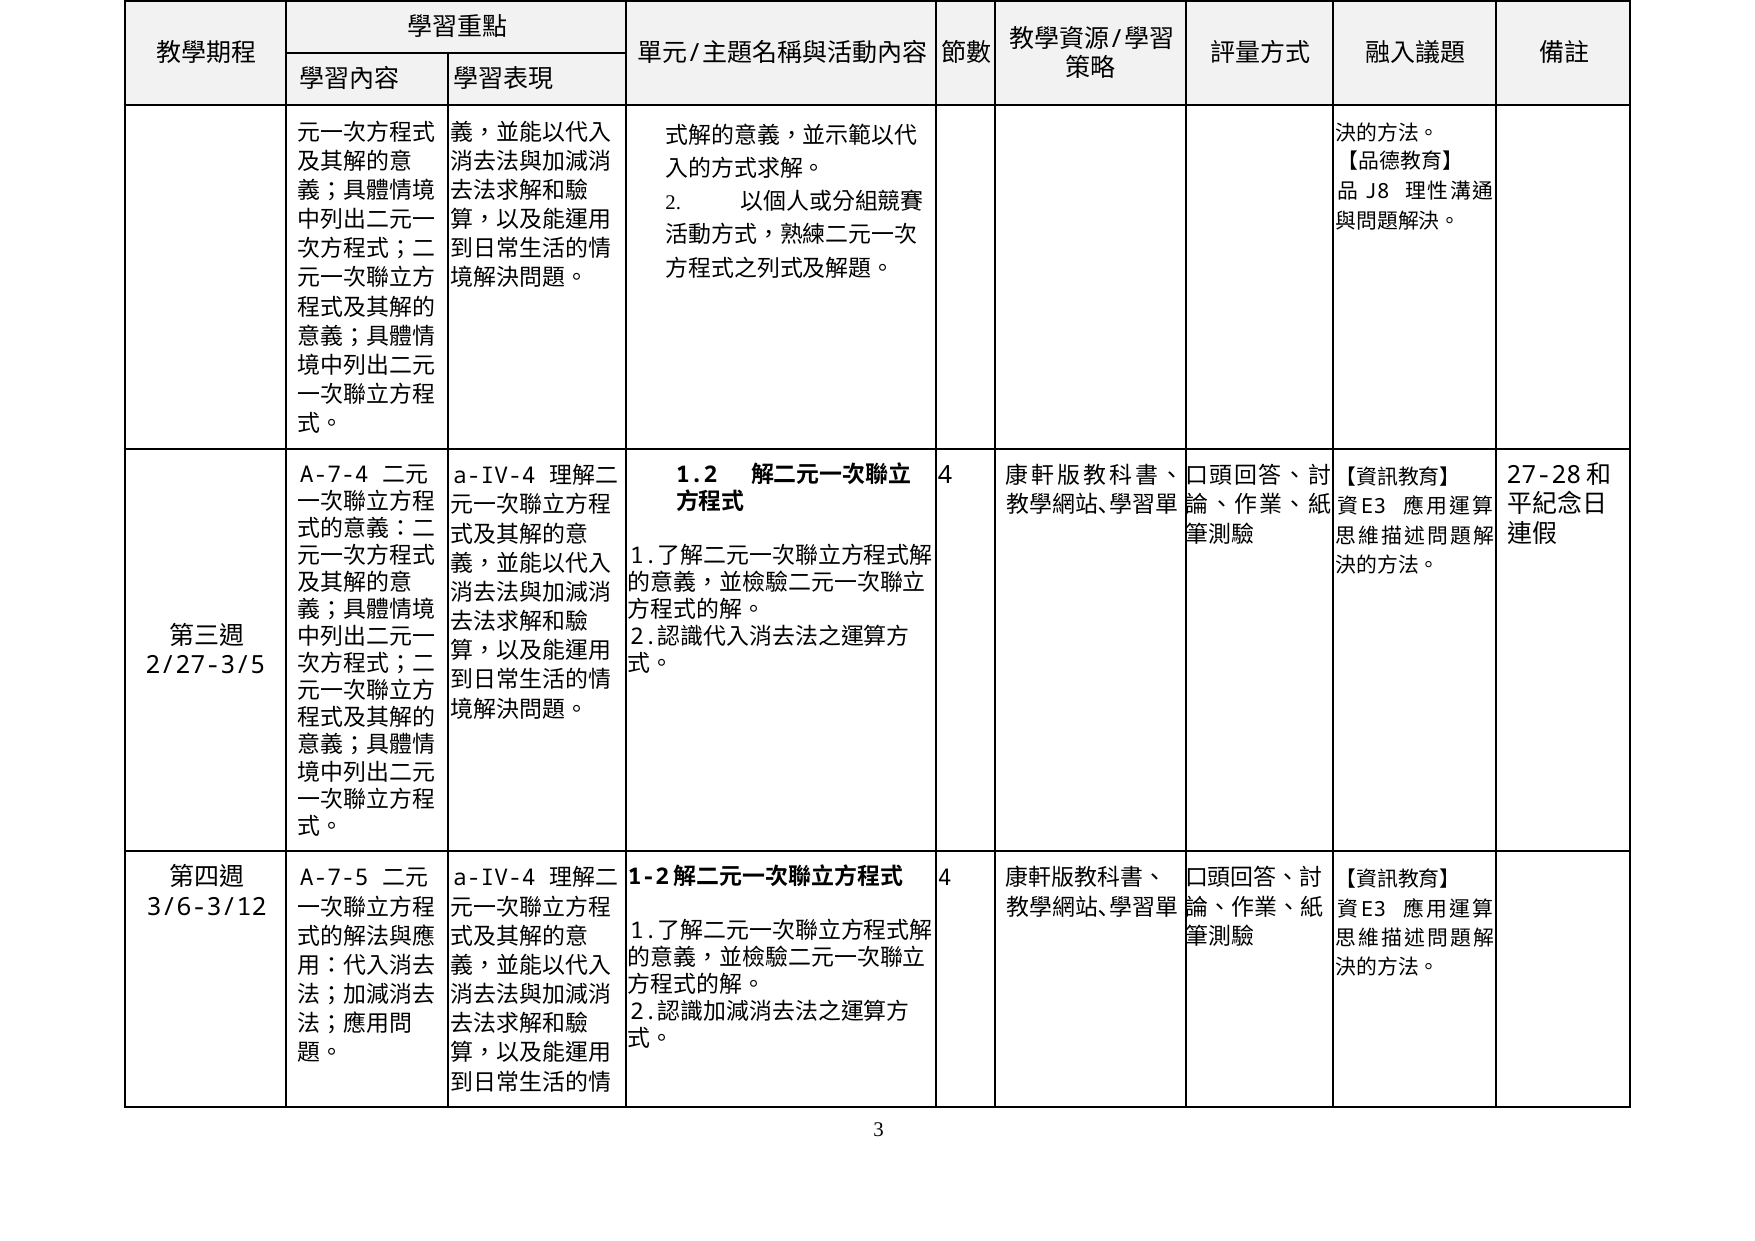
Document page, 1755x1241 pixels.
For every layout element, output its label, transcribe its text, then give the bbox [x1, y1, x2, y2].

table_cell [1497, 106, 1629, 448]
table_cell a-IV-4 理解二元一次聯立方程式及其解的意義，並能以代入消去法與加減消去法求解和驗算，以及能運用到日常生活的情 [449, 852, 625, 1106]
table_cell 二元一次方程式 說明二元一次方程式解的意義，並示範以代入的方式求解。 以個人或分組競賽活動方式，熟練二元一次方程式之列式及解題。 [627, 106, 935, 448]
table_cell [937, 106, 994, 448]
table_cell 口頭回答、討論、作業、紙筆測驗 [1187, 852, 1332, 1106]
table_cell [1497, 852, 1629, 1106]
table_header 節數 [937, 2, 994, 104]
table_cell A-7-4 二元一次聯立方程式的意義：二元一次方程式及其解的意義；具體情境中列出二元一次方程式；二元一次聯立方程式及其解的意義；具體情境中列出二元一次聯立方程式。 [287, 450, 447, 850]
table_cell 學習表現 [449, 54, 625, 104]
table_cell 口頭回答、討論、作業、紙筆測驗 [1187, 450, 1332, 850]
table_header 教學資源/學習策略 [996, 2, 1185, 104]
table_cell 4 [937, 852, 994, 1106]
table_cell 解二元一次聯立方程式 1.了解二元一次聯立方程式解的意義，並檢驗二元一次聯立方程式的解。 2.認識代入消去法之運算方式。 [627, 450, 935, 850]
table_cell 學習內容 [287, 54, 447, 104]
table_header 備註 [1497, 2, 1629, 104]
table_cell [126, 106, 285, 448]
table_cell 康軒版教科書、教學網站､學習單 [996, 450, 1185, 850]
table_cell 27-28和平紀念日連假 [1497, 450, 1629, 850]
table_cell 【資訊教育】 資E3 應用運算思維描述問題解決的方法。 [1334, 450, 1495, 850]
table_cell 4 [937, 450, 994, 850]
table_cell 第三週2/27-3/5 [126, 450, 285, 850]
table_cell 【資訊教育】 資E3 應用運算思維描述問題解決的方法。 [1334, 852, 1495, 1106]
table_cell [996, 106, 1185, 448]
table_cell 1-2解二元一次聯立方程式 1.了解二元一次聯立方程式解的意義，並檢驗二元一次聯立方程式的解。 2.認識加減消去法之運算方式。 [627, 852, 935, 1106]
table_header 評量方式 [1187, 2, 1332, 104]
table_header 教學期程 [126, 2, 285, 104]
table_cell 第四週 3/6-3/12 [126, 852, 285, 1106]
table_cell 康軒版教科書、教學網站､學習單 [996, 852, 1185, 1106]
table_cell 義，並能以代入消去法與加減消去法求解和驗算，以及能運用到日常生活的情境解決問題。 [449, 106, 625, 448]
table_cell a-IV-4 理解二元一次聯立方程式及其解的意義，並能以代入消去法與加減消去法求解和驗算，以及能運用到日常生活的情境解決問題。 [449, 450, 625, 850]
table_cell A-7-5 二元一次聯立方程式的解法與應用：代入消去法；加減消去法；應用問題。 [287, 852, 447, 1106]
table_header 融入議題 [1334, 2, 1495, 104]
table_cell 決的方法。 【品德教育】 品J8 理性溝通與問題解決。 [1334, 106, 1495, 448]
table_header 學習重點 [287, 2, 625, 52]
table_cell [1187, 106, 1332, 448]
table_cell 元一次方程式及其解的意義；具體情境中列出二元一次方程式；二元一次聯立方程式及其解的意義；具體情境中列出二元一次聯立方程式。 [287, 106, 447, 448]
table_header 單元/主題名稱與活動內容 [627, 2, 935, 104]
